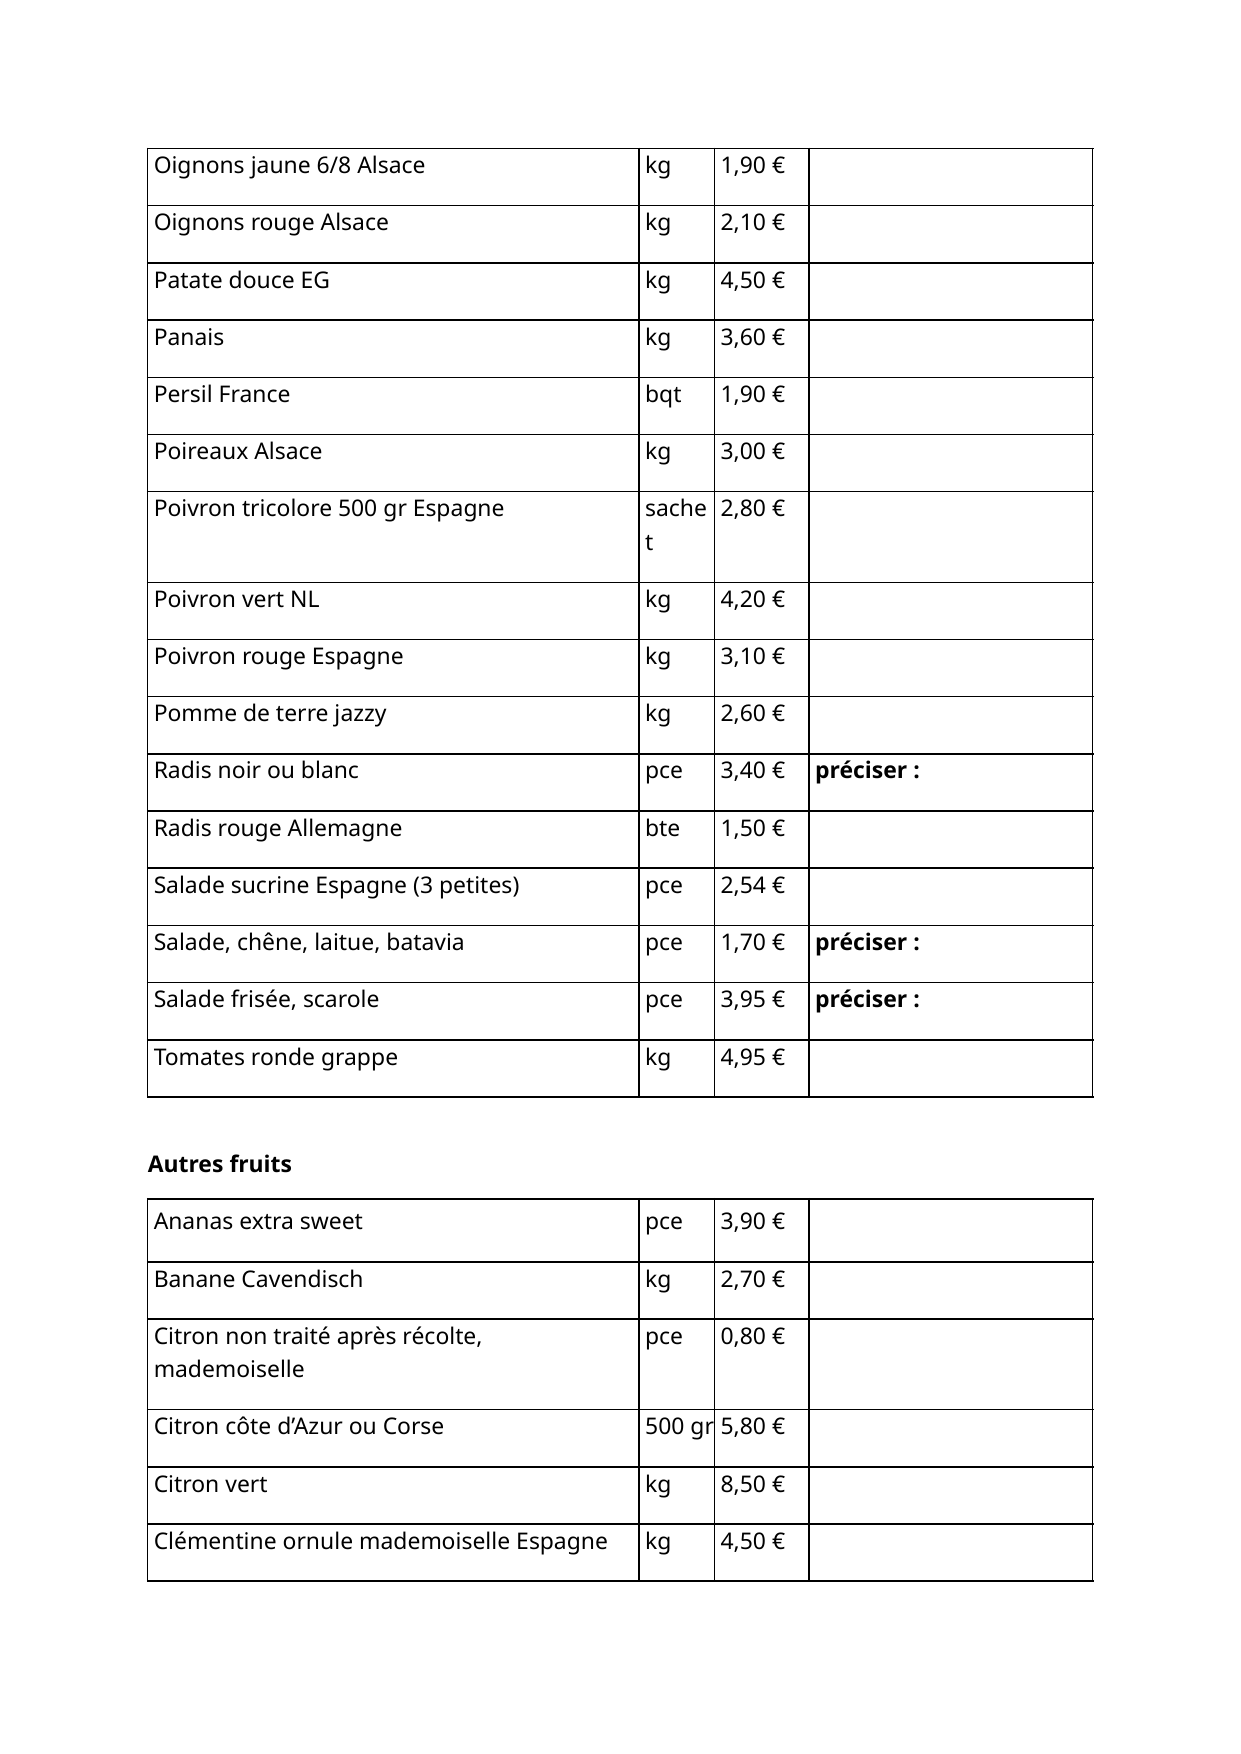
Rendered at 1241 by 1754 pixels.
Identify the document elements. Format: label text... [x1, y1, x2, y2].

table_cell Poivron vert NL [148, 583, 638, 638]
table_cell 3,60 € [715, 321, 808, 376]
table_cell 2,54 € [715, 869, 808, 924]
table_cell Poivron tricolore 500 gr Espagne [148, 492, 638, 581]
table_cell 4,50 € [715, 264, 808, 319]
table_cell kg [640, 1468, 714, 1523]
table_cell [810, 869, 1092, 924]
table_cell [810, 492, 1092, 581]
table_cell 1,90 € [715, 378, 808, 433]
table_cell 2,10 € [715, 206, 808, 262]
table_cell 3,00 € [715, 435, 808, 491]
table_cell [810, 264, 1092, 319]
table_cell bqt [640, 378, 714, 433]
table_cell 3,10 € [715, 640, 808, 696]
table_cell 500 gr [640, 1410, 714, 1466]
table_cell 1,90 € [715, 149, 808, 205]
table_cell 1,50 € [715, 812, 808, 867]
table_cell Citron vert [148, 1468, 638, 1523]
table_cell pce [640, 926, 714, 982]
table_header pce [640, 1200, 714, 1261]
table_cell Radis noir ou blanc [148, 755, 638, 810]
table_cell [810, 1410, 1092, 1466]
table_cell [810, 812, 1092, 867]
table_cell kg [640, 583, 714, 638]
table_cell pce [640, 755, 714, 810]
table_cell Salade, chêne, laitue, batavia [148, 926, 638, 982]
table_cell kg [640, 206, 714, 262]
table_cell préciser : [810, 755, 1092, 810]
table_cell [810, 583, 1092, 638]
table_cell Clémentine ornule mademoiselle Espagne [148, 1525, 638, 1580]
table_cell préciser : [810, 926, 1092, 982]
table_cell kg [640, 697, 714, 753]
table_cell 2,70 € [715, 1263, 808, 1318]
table_cell 2,60 € [715, 697, 808, 753]
table_cell [810, 321, 1092, 376]
table_cell kg [640, 435, 714, 491]
table_cell préciser : [810, 983, 1092, 1039]
table_cell 0,80 € [715, 1320, 808, 1409]
table_header [810, 1200, 1092, 1261]
table_cell kg [640, 149, 714, 205]
table_cell Radis rouge Allemagne [148, 812, 638, 867]
table_cell kg [640, 321, 714, 376]
table_header Ananas extra sweet [148, 1200, 638, 1261]
table_cell [810, 435, 1092, 491]
table_cell 3,40 € [715, 755, 808, 810]
table_cell kg [640, 1041, 714, 1096]
table_cell Persil France [148, 378, 638, 433]
table_cell Salade sucrine Espagne (3 petites) [148, 869, 638, 924]
table_cell 3,95 € [715, 983, 808, 1039]
table_cell [810, 1320, 1092, 1409]
table_cell [810, 1525, 1092, 1580]
table_cell kg [640, 264, 714, 319]
table_cell kg [640, 1525, 714, 1580]
table_cell 4,20 € [715, 583, 808, 638]
table_cell [810, 697, 1092, 753]
table_cell Patate douce EG [148, 264, 638, 319]
table_cell Citron non traité après récolte, mademoiselle [148, 1320, 638, 1409]
table_cell 5,80 € [715, 1410, 808, 1466]
table_cell Citron côte d’Azur ou Corse [148, 1410, 638, 1466]
table_cell Panais [148, 321, 638, 376]
table_cell [810, 149, 1092, 205]
table_cell [810, 1263, 1092, 1318]
table_cell Banane Cavendisch [148, 1263, 638, 1318]
table_header 3,90 € [715, 1200, 808, 1261]
table_cell [810, 206, 1092, 262]
table_cell Salade frisée, scarole [148, 983, 638, 1039]
text Autres fruits [148, 1148, 1093, 1179]
table_cell Oignons jaune 6/8 Alsace [148, 149, 638, 205]
table_cell pce [640, 983, 714, 1039]
table_cell 8,50 € [715, 1468, 808, 1523]
table_cell sachet [640, 492, 714, 581]
table_cell [810, 640, 1092, 696]
table_cell [810, 1468, 1092, 1523]
table_cell kg [640, 640, 714, 696]
table_cell bte [640, 812, 714, 867]
table_cell pce [640, 869, 714, 924]
table_cell Oignons rouge Alsace [148, 206, 638, 262]
table_cell Poireaux Alsace [148, 435, 638, 491]
table_cell 4,95 € [715, 1041, 808, 1096]
table_cell [810, 1041, 1092, 1096]
table_cell Pomme de terre jazzy [148, 697, 638, 753]
table_cell 4,50 € [715, 1525, 808, 1580]
table_cell [810, 378, 1092, 433]
table_cell 2,80 € [715, 492, 808, 581]
table_cell pce [640, 1320, 714, 1409]
table_cell Poivron rouge Espagne [148, 640, 638, 696]
table_cell Tomates ronde grappe [148, 1041, 638, 1096]
table_cell kg [640, 1263, 714, 1318]
table_cell 1,70 € [715, 926, 808, 982]
